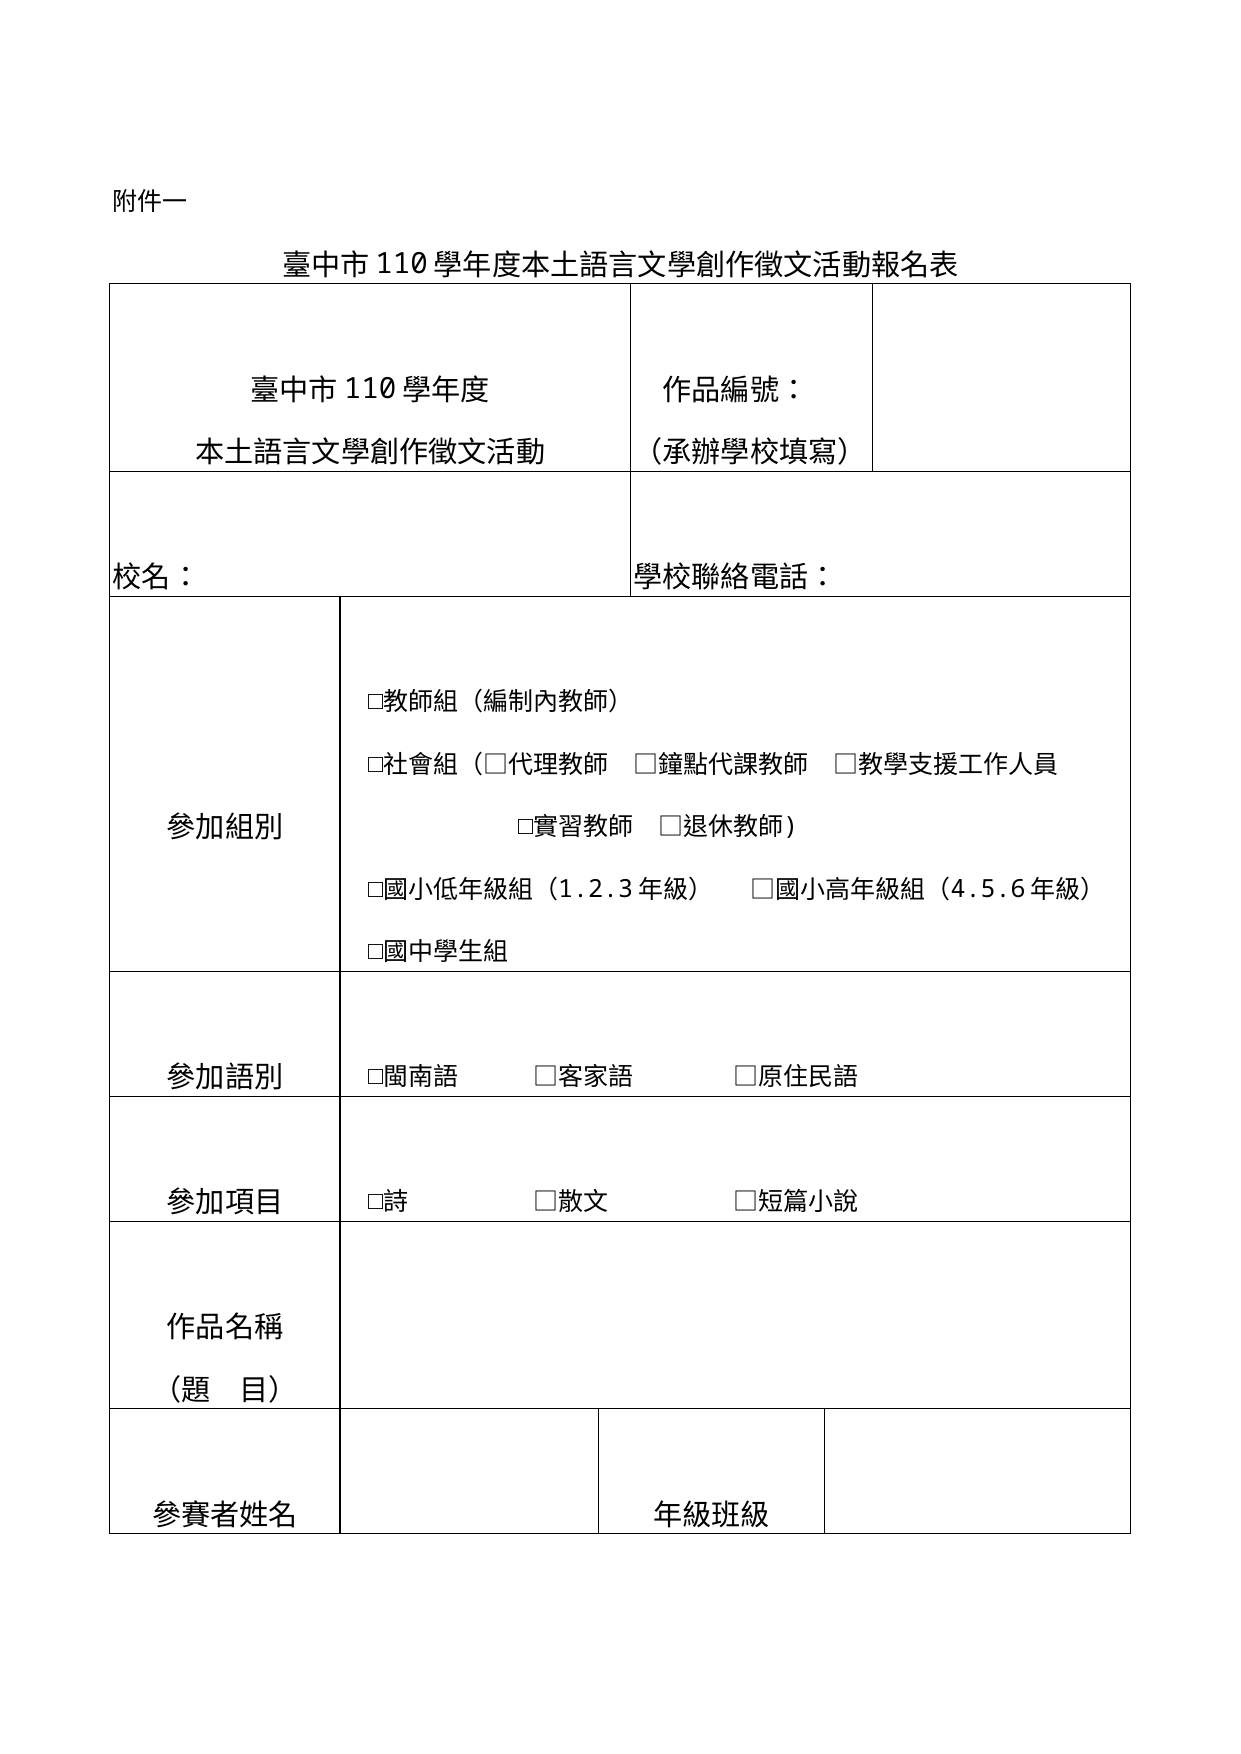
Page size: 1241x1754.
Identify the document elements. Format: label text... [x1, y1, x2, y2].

table_cell □詩 □散文 □短篇小說 [341, 1097, 1130, 1221]
text 臺中市110學年度本土語言文學創作徵文活動報名表 [112, 221, 1128, 283]
table_cell 參加語別 [110, 972, 339, 1096]
table_header 作品編號： （承辦學校填寫） [631, 284, 872, 471]
table_cell 參加項目 [110, 1097, 339, 1221]
table_cell [825, 1409, 1130, 1533]
table_cell [341, 1222, 1130, 1408]
table_cell □閩南語 □客家語 □原住民語 [341, 972, 1130, 1096]
table_cell 作品名稱 （題 目） [110, 1222, 339, 1408]
table_cell [341, 1409, 598, 1533]
table_header 臺中市110學年度 本土語言文學創作徵文活動 [110, 284, 630, 471]
table_cell 校名： [110, 472, 630, 596]
table_cell 學校聯絡電話： [631, 472, 1130, 596]
table_cell 參賽者姓名 [110, 1409, 339, 1533]
table_header [873, 284, 1130, 471]
table_cell 參加組別 [110, 597, 339, 971]
table_cell 年級班級 [599, 1409, 824, 1533]
text 附件一 [112, 158, 1128, 221]
table_cell □教師組（編制內教師） □社會組（□代理教師 □鐘點代課教師 □教學支援工作人員 □實習教師 □退休教師) □國小低年級組（1.2.3年級） □國小高年級組（4.5.6年級） □國中學生組 [341, 597, 1130, 971]
